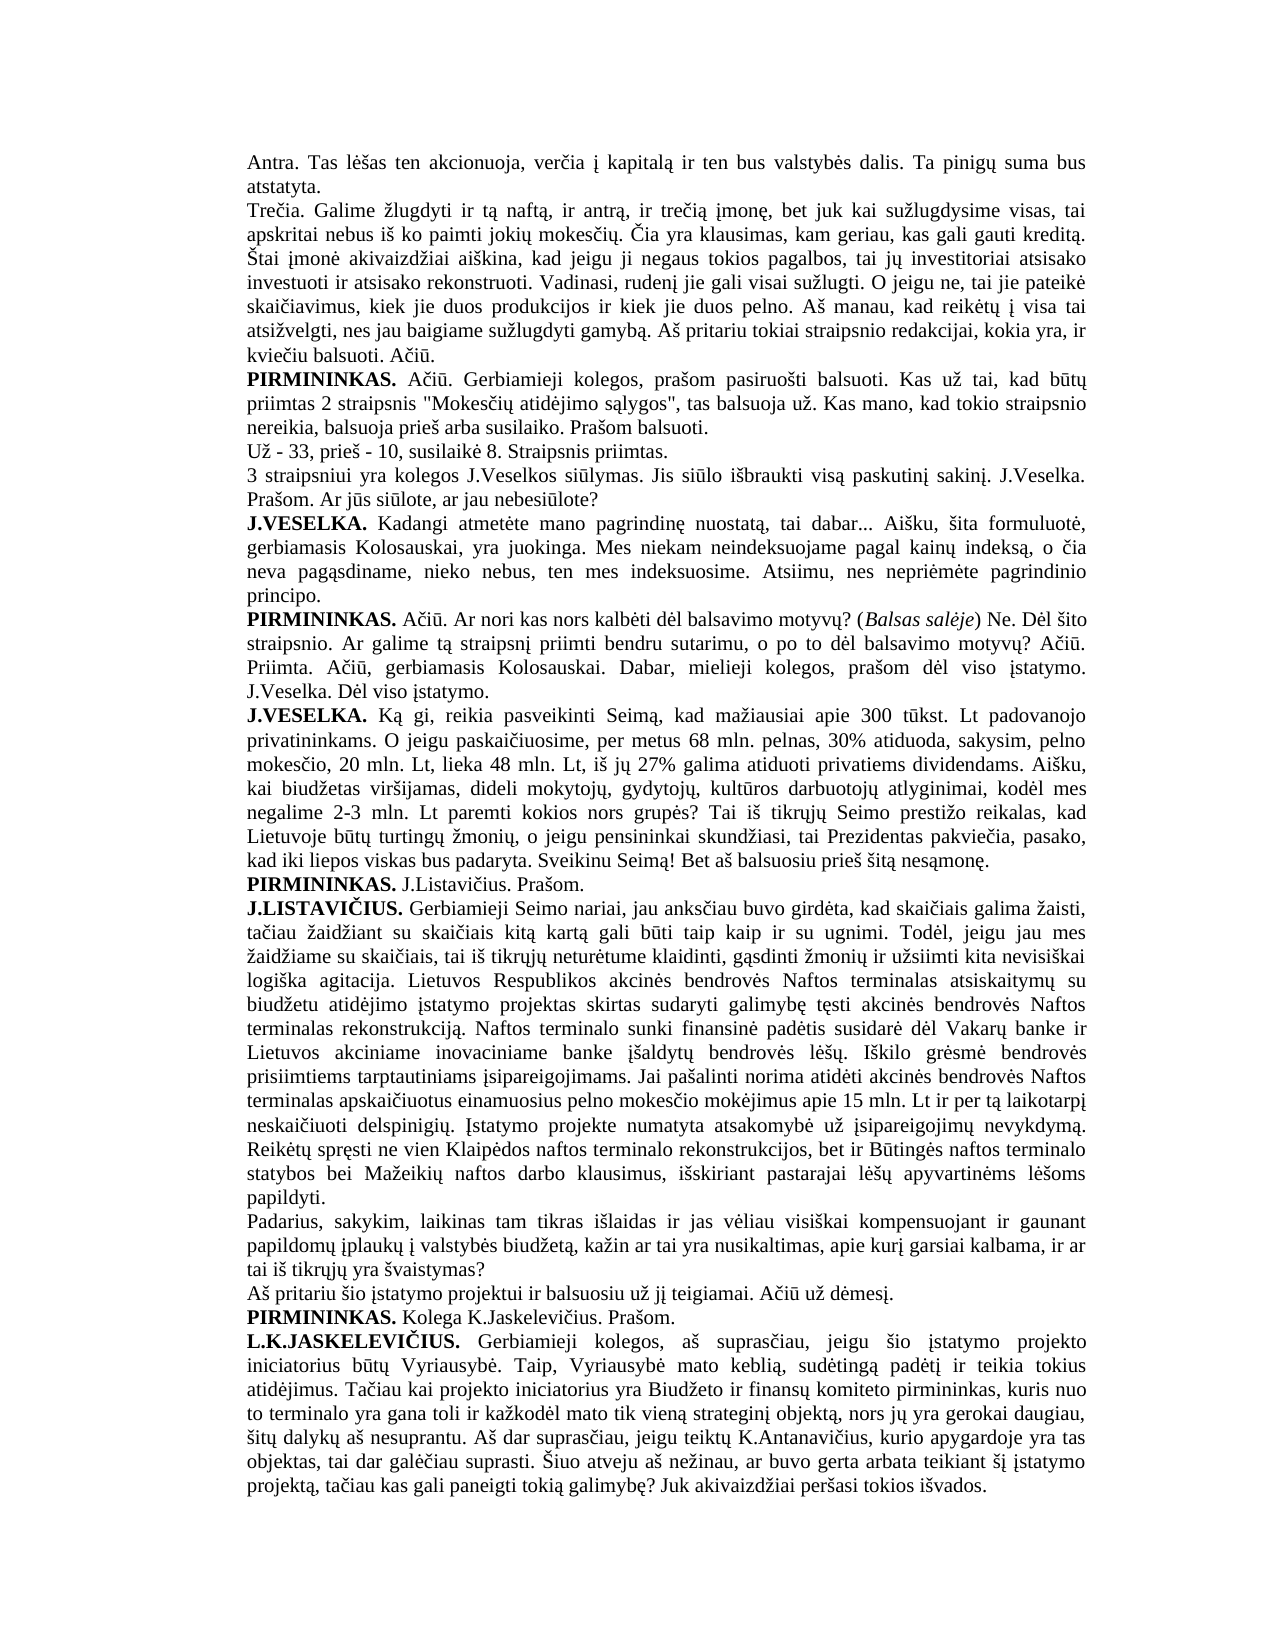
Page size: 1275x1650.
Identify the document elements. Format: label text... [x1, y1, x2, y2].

text Antra. Tas lėšas ten akcionuoja, verčia į kapitalą ir ten bus valstybės dalis. Ta pinigų suma bus atstatyta. [247, 150, 1087, 198]
text Trečia. Galime žlugdyti ir tą naftą, ir antrą, ir trečią įmonę, bet juk kai sužlugdysime visas, tai apskritai nebus iš ko paimti jokių mokesčių. Čia yra klausimas, kam geriau, kas gali gauti kreditą. Štai įmonė akivaizdžiai aiškina, kad jeigu ji negaus tokios pagalbos, tai jų investitoriai atsisako investuoti ir atsisako rekonstruoti. Vadinasi, rudenį jie gali visai sužlugti. O jeigu ne, tai jie pateikė skaičiavimus, kiek jie duos produkcijos ir kiek jie duos pelno. Aš manau, kad reikėtų į visa tai atsižvelgti, nes jau baigiame sužlugdyti gamybą. Aš pritariu tokiai straipsnio redakcijai, kokia yra, ir kviečiu balsuoti. Ačiū. [247, 198, 1087, 367]
text J.VESELKA. Kadangi atmetėte mano pagrindinę nuostatą, tai dabar... Aišku, šita formuluotė, gerbiamasis Kolosauskai, yra juokinga. Mes niekam neindeksuojame pagal kainų indeksą, o čia neva pagąsdiname, nieko nebus, ten mes indeksuosime. Atsiimu, nes nepriėmėte pagrindinio principo. [247, 511, 1087, 607]
text Už - 33, prieš - 10, susilaikė 8. Straipsnis priimtas. [247, 439, 1087, 463]
text 3 straipsniui yra kolegos J.Veselkos siūlymas. Jis siūlo išbraukti visą paskutinį sakinį. J.Veselka. Prašom. Ar jūs siūlote, ar jau nebesiūlote? [247, 463, 1087, 511]
text PIRMININKAS. J.Listavičius. Prašom. [247, 872, 1087, 896]
text L.K.JASKELEVIČIUS. Gerbiamieji kolegos, aš suprasčiau, jeigu šio įstatymo projekto iniciatorius būtų Vyriausybė. Taip, Vyriausybė mato keblią, sudėtingą padėtį ir teikia tokius atidėjimus. Tačiau kai projekto iniciatorius yra Biudžeto ir finansų komiteto pirmininkas, kuris nuo to terminalo yra gana toli ir kažkodėl mato tik vieną strateginį objektą, nors jų yra gerokai daugiau, šitų dalykų aš nesuprantu. Aš dar suprasčiau, jeigu teiktų K.Antanavičius, kurio apygardoje yra tas objektas, tai dar galėčiau suprasti. Šiuo atveju aš nežinau, ar buvo gerta arbata teikiant šį įstatymo projektą, tačiau kas gali paneigti tokią galimybę? Juk akivaizdžiai peršasi tokios išvados. [247, 1329, 1087, 1497]
text J.LISTAVIČIUS. Gerbiamieji Seimo nariai, jau anksčiau buvo girdėta, kad skaičiais galima žaisti, tačiau žaidžiant su skaičiais kitą kartą gali būti taip kaip ir su ugnimi. Todėl, jeigu jau mes žaidžiame su skaičiais, tai iš tikrųjų neturėtume klaidinti, gąsdinti žmonių ir užsiimti kita nevisiškai logiška agitacija. Lietuvos Respublikos akcinės bendrovės Naftos terminalas atsiskaitymų su biudžetu atidėjimo įstatymo projektas skirtas sudaryti galimybę tęsti akcinės bendrovės Naftos terminalas rekonstrukciją. Naftos terminalo sunki finansinė padėtis susidarė dėl Vakarų banke ir Lietuvos akciniame inovaciniame banke įšaldytų bendrovės lėšų. Iškilo grėsmė bendrovės prisiimtiems tarptautiniams įsipareigojimams. Jai pašalinti norima atidėti akcinės bendrovės Naftos terminalas apskaičiuotus einamuosius pelno mokesčio mokėjimus apie 15 mln. Lt ir per tą laikotarpį neskaičiuoti delspinigių. Įstatymo projekte numatyta atsakomybė už įsipareigojimų nevykdymą. Reikėtų spręsti ne vien Klaipėdos naftos terminalo rekonstrukcijos, bet ir Būtingės naftos terminalo statybos bei Mažeikių naftos darbo klausimus, išskiriant pastarajai lėšų apyvartinėms lėšoms papildyti. [247, 896, 1087, 1209]
text Aš pritariu šio įstatymo projektui ir balsuosiu už jį teigiamai. Ačiū už dėmesį. [247, 1281, 1087, 1305]
text PIRMININKAS. Ačiū. Ar nori kas nors kalbėti dėl balsavimo motyvų? (Balsas salėje) Ne. Dėl šito straipsnio. Ar galime tą straipsnį priimti bendru sutarimu, o po to dėl balsavimo motyvų? Ačiū. Priimta. Ačiū, gerbiamasis Kolosauskai. Dabar, mielieji kolegos, prašom dėl viso įstatymo. J.Veselka. Dėl viso įstatymo. [247, 607, 1087, 703]
text Padarius, sakykim, laikinas tam tikras išlaidas ir jas vėliau visiškai kompensuojant ir gaunant papildomų įplaukų į valstybės biudžetą, kažin ar tai yra nusikaltimas, apie kurį garsiai kalbama, ir ar tai iš tikrųjų yra švaistymas? [247, 1209, 1087, 1281]
text J.VESELKA. Ką gi, reikia pasveikinti Seimą, kad mažiausiai apie 300 tūkst. Lt padovanojo privatininkams. O jeigu paskaičiuosime, per metus 68 mln. pelnas, 30% atiduoda, sakysim, pelno mokesčio, 20 mln. Lt, lieka 48 mln. Lt, iš jų 27% galima atiduoti privatiems dividendams. Aišku, kai biudžetas viršijamas, dideli mokytojų, gydytojų, kultūros darbuotojų atlyginimai, kodėl mes negalime 2-3 mln. Lt paremti kokios nors grupės? Tai iš tikrųjų Seimo prestižo reikalas, kad Lietuvoje būtų turtingų žmonių, o jeigu pensininkai skundžiasi, tai Prezidentas pakviečia, pasako, kad iki liepos viskas bus padaryta. Sveikinu Seimą! Bet aš balsuosiu prieš šitą nesąmonę. [247, 703, 1087, 872]
text PIRMININKAS. Ačiū. Gerbiamieji kolegos, prašom pasiruošti balsuoti. Kas už tai, kad būtų priimtas 2 straipsnis "Mokesčių atidėjimo sąlygos", tas balsuoja už. Kas mano, kad tokio straipsnio nereikia, balsuoja prieš arba susilaiko. Prašom balsuoti. [247, 367, 1087, 439]
text PIRMININKAS. Kolega K.Jaskelevičius. Prašom. [247, 1305, 1087, 1329]
